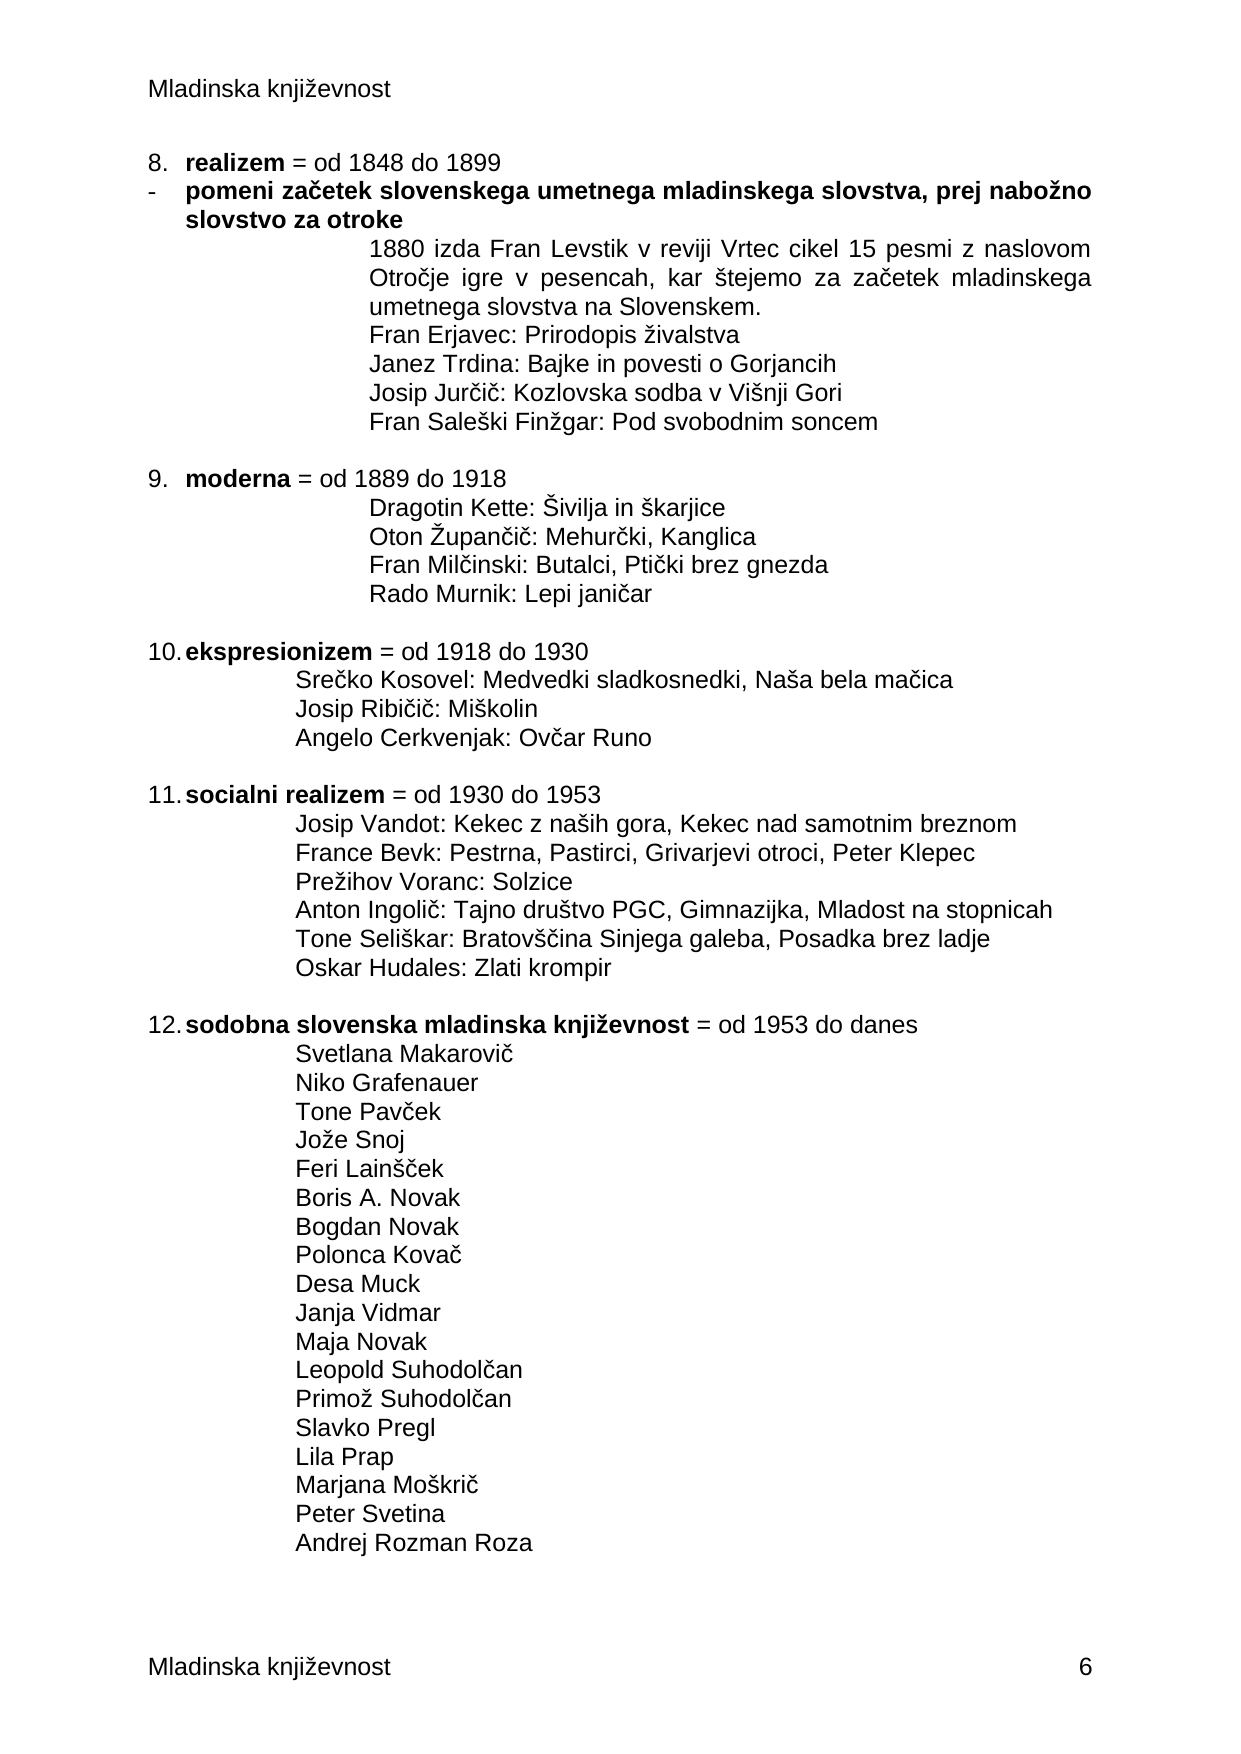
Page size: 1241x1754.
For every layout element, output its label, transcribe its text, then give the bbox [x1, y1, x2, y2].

text Dragotin Kette: Šivilja in škarjice [369, 493, 1093, 521]
list socialni realizem = od 1930 do 1953 [148, 780, 1093, 809]
text Josip Vandot: Kekec z naših gora, Kekec nad samotnim breznom [295, 809, 1093, 838]
text Svetlana Makarovič [295, 1039, 1093, 1068]
text Fran Erjavec: Prirodopis živalstva [369, 320, 1093, 349]
text Oton Župančič: Mehurčki, Kanglica [369, 521, 1093, 550]
text Janja Vidmar [295, 1298, 1093, 1326]
text 1880 izda Fran Levstik v reviji Vrtec cikel 15 pesmi z naslovom Otročje igre v pesencah, kar štejemo za začetek mladinskega umetnega slovstva na Slovenskem. [369, 234, 1093, 320]
text Slavko Pregl [295, 1413, 1093, 1441]
text Tone Seliškar: Bratovščina Sinjega galeba, Posadka brez ladje [295, 924, 1093, 953]
text Marjana Moškrič [295, 1470, 1093, 1499]
text Primož Suhodolčan [295, 1384, 1093, 1413]
text Oskar Hudales: Zlati krompir [295, 953, 1093, 981]
text Leopold Suhodolčan [295, 1355, 1093, 1384]
text Niko Grafenauer [295, 1068, 1093, 1096]
text Polonca Kovač [295, 1240, 1093, 1269]
list ekspresionizem = od 1918 do 1930 [148, 636, 1093, 665]
text Fran Milčinski: Butalci, Ptički brez gnezda [369, 550, 1093, 579]
text Janez Trdina: Bajke in povesti o Gorjancih [369, 349, 1093, 378]
text Tone Pavček [295, 1096, 1093, 1125]
text Feri Lainšček [295, 1154, 1093, 1183]
text Srečko Kosovel: Medvedki sladkosnedki, Naša bela mačica [295, 665, 1093, 694]
text Bogdan Novak [295, 1211, 1093, 1240]
text Jože Snoj [295, 1125, 1093, 1154]
text Anton Ingolič: Tajno društvo PGC, Gimnazijka, Mladost na stopnicah [295, 895, 1093, 924]
text Josip Jurčič: Kozlovska sodba v Višnji Gori [369, 378, 1093, 406]
text Angelo Cerkvenjak: Ovčar Runo [295, 723, 1093, 751]
list realizem = od 1848 do 1899 [148, 148, 1093, 176]
text Maja Novak [295, 1326, 1093, 1355]
text Peter Svetina [295, 1499, 1093, 1528]
text Desa Muck [295, 1269, 1093, 1298]
text Andrej Rozman Roza [295, 1528, 1093, 1556]
list sodobna slovenska mladinska književnost = od 1953 do danes [148, 1010, 1093, 1039]
text Lila Prap [295, 1441, 1093, 1470]
text Fran Saleški Finžgar: Pod svobodnim soncem [369, 406, 1093, 435]
text France Bevk: Pestrna, Pastirci, Grivarjevi otroci, Peter Klepec [295, 838, 1093, 866]
list moderna = od 1889 do 1918 [148, 464, 1093, 493]
list pomeni začetek slovenskega umetnega mladinskega slovstva, prej nabožno slovstvo za otroke [148, 176, 1093, 234]
text Rado Murnik: Lepi janičar [369, 579, 1093, 608]
text Prežihov Voranc: Solzice [295, 866, 1093, 895]
text Boris A. Novak [295, 1183, 1093, 1211]
text Josip Ribičič: Miškolin [295, 694, 1093, 723]
